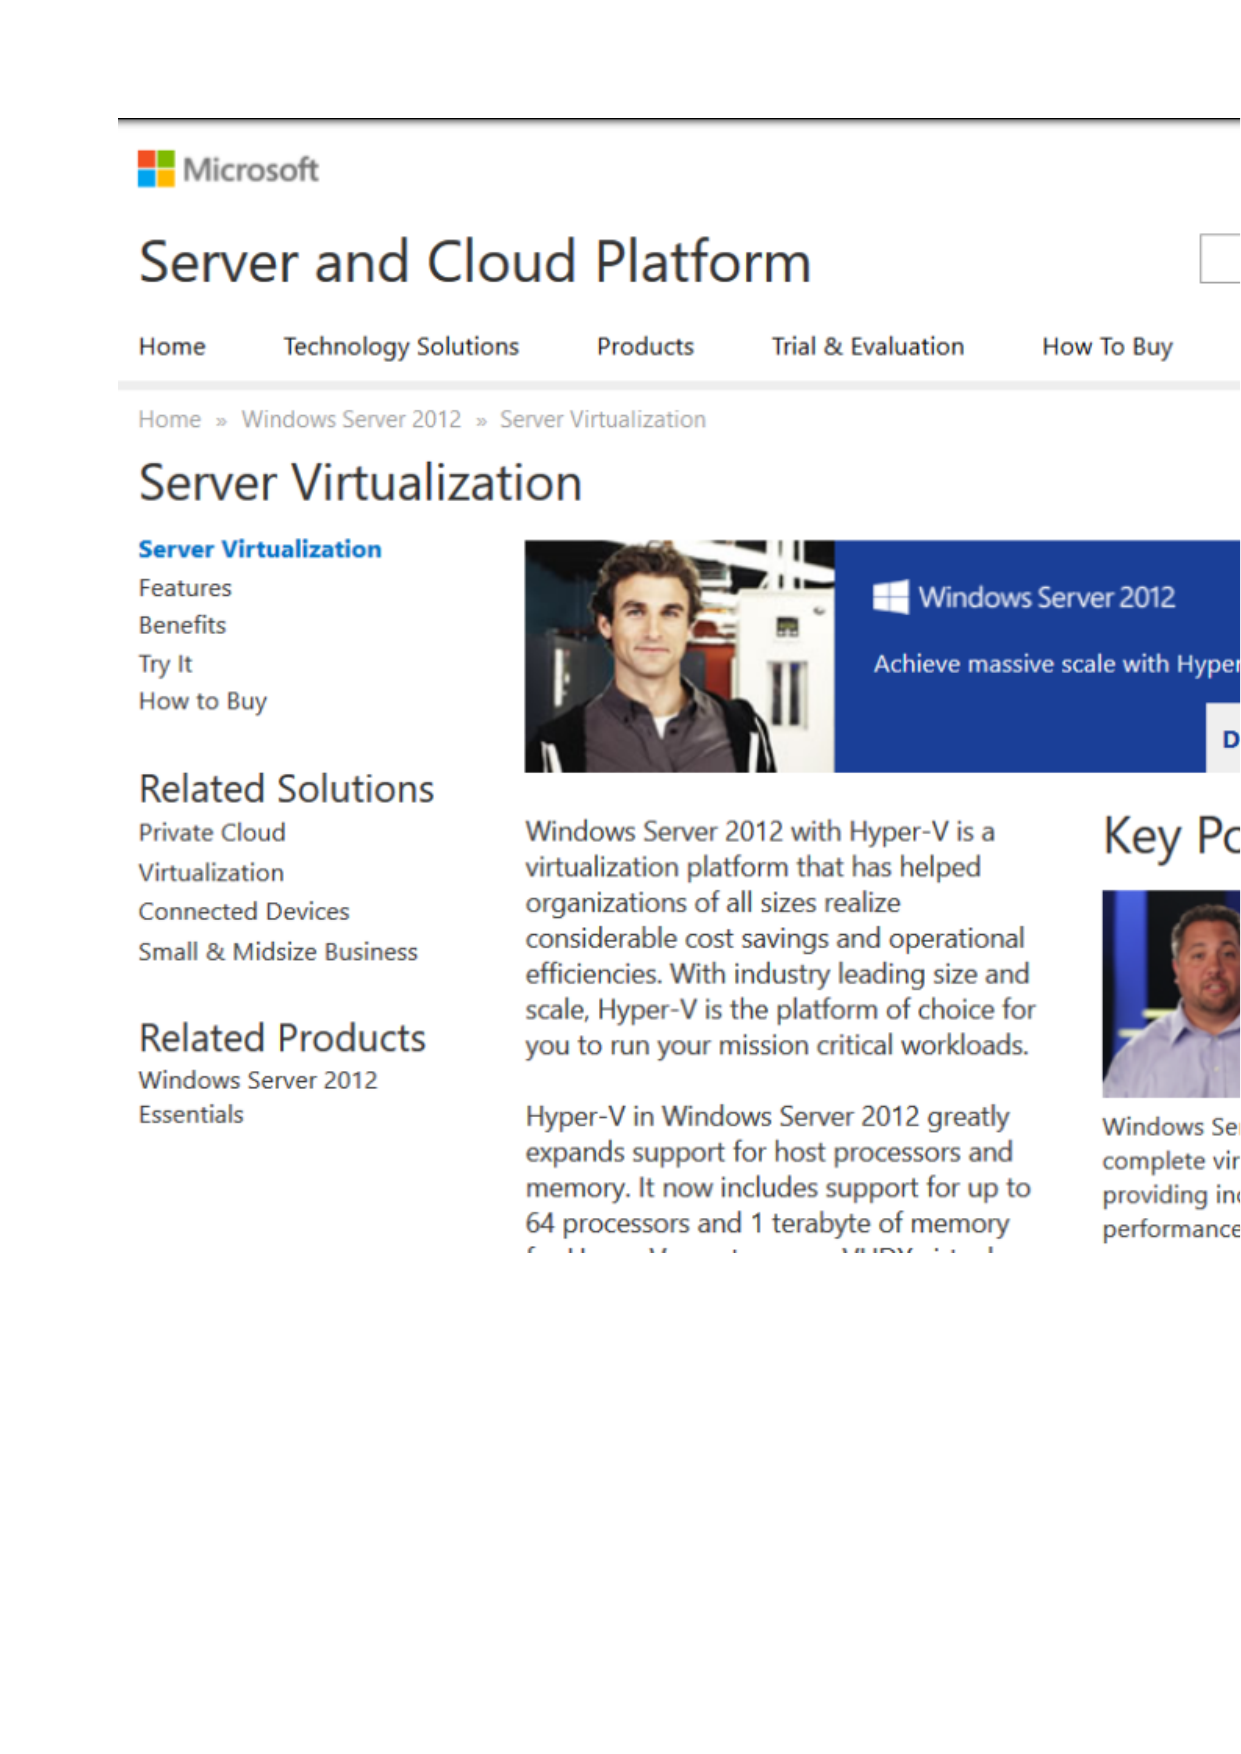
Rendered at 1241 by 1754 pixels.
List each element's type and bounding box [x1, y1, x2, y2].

picture [118, 118, 1241, 1253]
